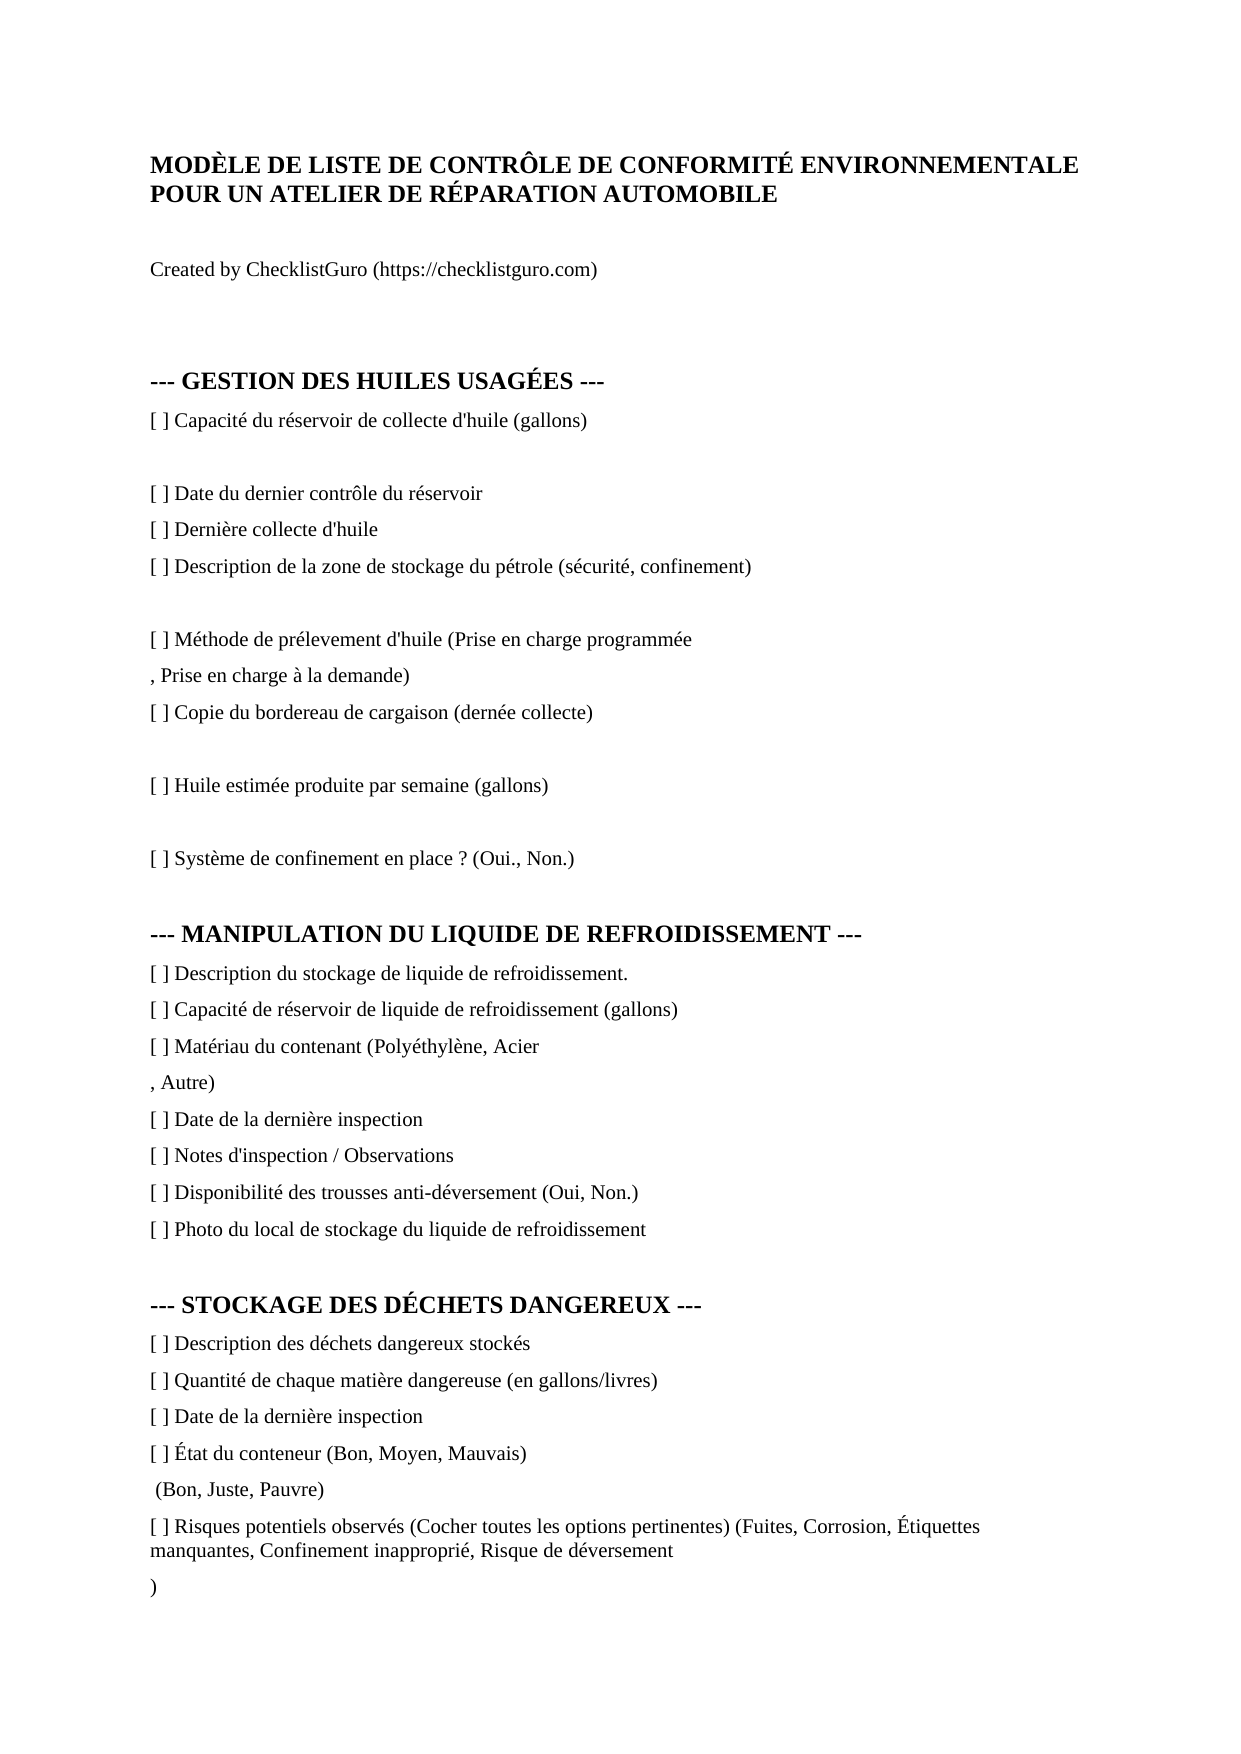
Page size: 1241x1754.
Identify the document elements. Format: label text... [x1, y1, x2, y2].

text [ ] Huile estimée produite par semaine (gallons) [150, 773, 1090, 797]
text Created by ChecklistGuro (https://checklistguro.com) [150, 257, 1090, 281]
text [ ] Dernière collecte d'huile [150, 517, 1090, 541]
text [ ] Description de la zone de stockage du pétrole (sécurité, confinement) [150, 554, 1090, 578]
text [ ] Quantité de chaque matière dangereuse (en gallons/livres) [150, 1367, 1090, 1392]
text [ ] Notes d'inspection / Observations [150, 1143, 1090, 1167]
text MODÈLE DE LISTE DE CONTRÔLE DE CONFORMITÉ ENVIRONNEMENTALE POUR UN ATELIER DE RÉPARATION AUTOMOBILE [150, 150, 1090, 207]
text --- GESTION DES HUILES USAGÉES --- [150, 366, 1090, 395]
text [ ] Système de confinement en place ? (Oui., Non.) [150, 846, 1090, 870]
text --- STOCKAGE DES DÉCHETS DANGEREUX --- [150, 1290, 1090, 1318]
text [ ] Date du dernier contrôle du réservoir [150, 481, 1090, 505]
text [ ] Matériau du contenant (Polyéthylène, Acier [150, 1034, 1090, 1058]
text , Autre) [150, 1070, 1090, 1094]
text ) [150, 1574, 1090, 1598]
text [ ] Description du stockage de liquide de refroidissement. [150, 961, 1090, 985]
text [ ] Méthode de prélevement d'huile (Prise en charge programmée [150, 627, 1090, 651]
text [ ] État du conteneur (Bon, Moyen, Mauvais) [150, 1441, 1090, 1465]
text [ ] Photo du local de stockage du liquide de refroidissement [150, 1217, 1090, 1241]
text [ ] Copie du bordereau de cargaison (dernée collecte) [150, 700, 1090, 724]
text , Prise en charge à la demande) [150, 663, 1090, 687]
text [ ] Date de la dernière inspection [150, 1107, 1090, 1131]
text (Bon, Juste, Pauvre) [150, 1477, 1090, 1501]
text [ ] Capacité du réservoir de collecte d'huile (gallons) [150, 407, 1090, 432]
text [ ] Date de la dernière inspection [150, 1404, 1090, 1428]
text [ ] Disponibilité des trousses anti-déversement (Oui, Non.) [150, 1180, 1090, 1204]
text [ ] Capacité de réservoir de liquide de refroidissement (gallons) [150, 997, 1090, 1021]
text [ ] Description des déchets dangereux stockés [150, 1331, 1090, 1355]
text --- MANIPULATION DU LIQUIDE DE REFROIDISSEMENT --- [150, 919, 1090, 948]
text [ ] Risques potentiels observés (Cocher toutes les options pertinentes) (Fuites, Corrosion, Étiquettes manquantes, Confinement inapproprié, Risque de déversement [150, 1514, 1090, 1562]
